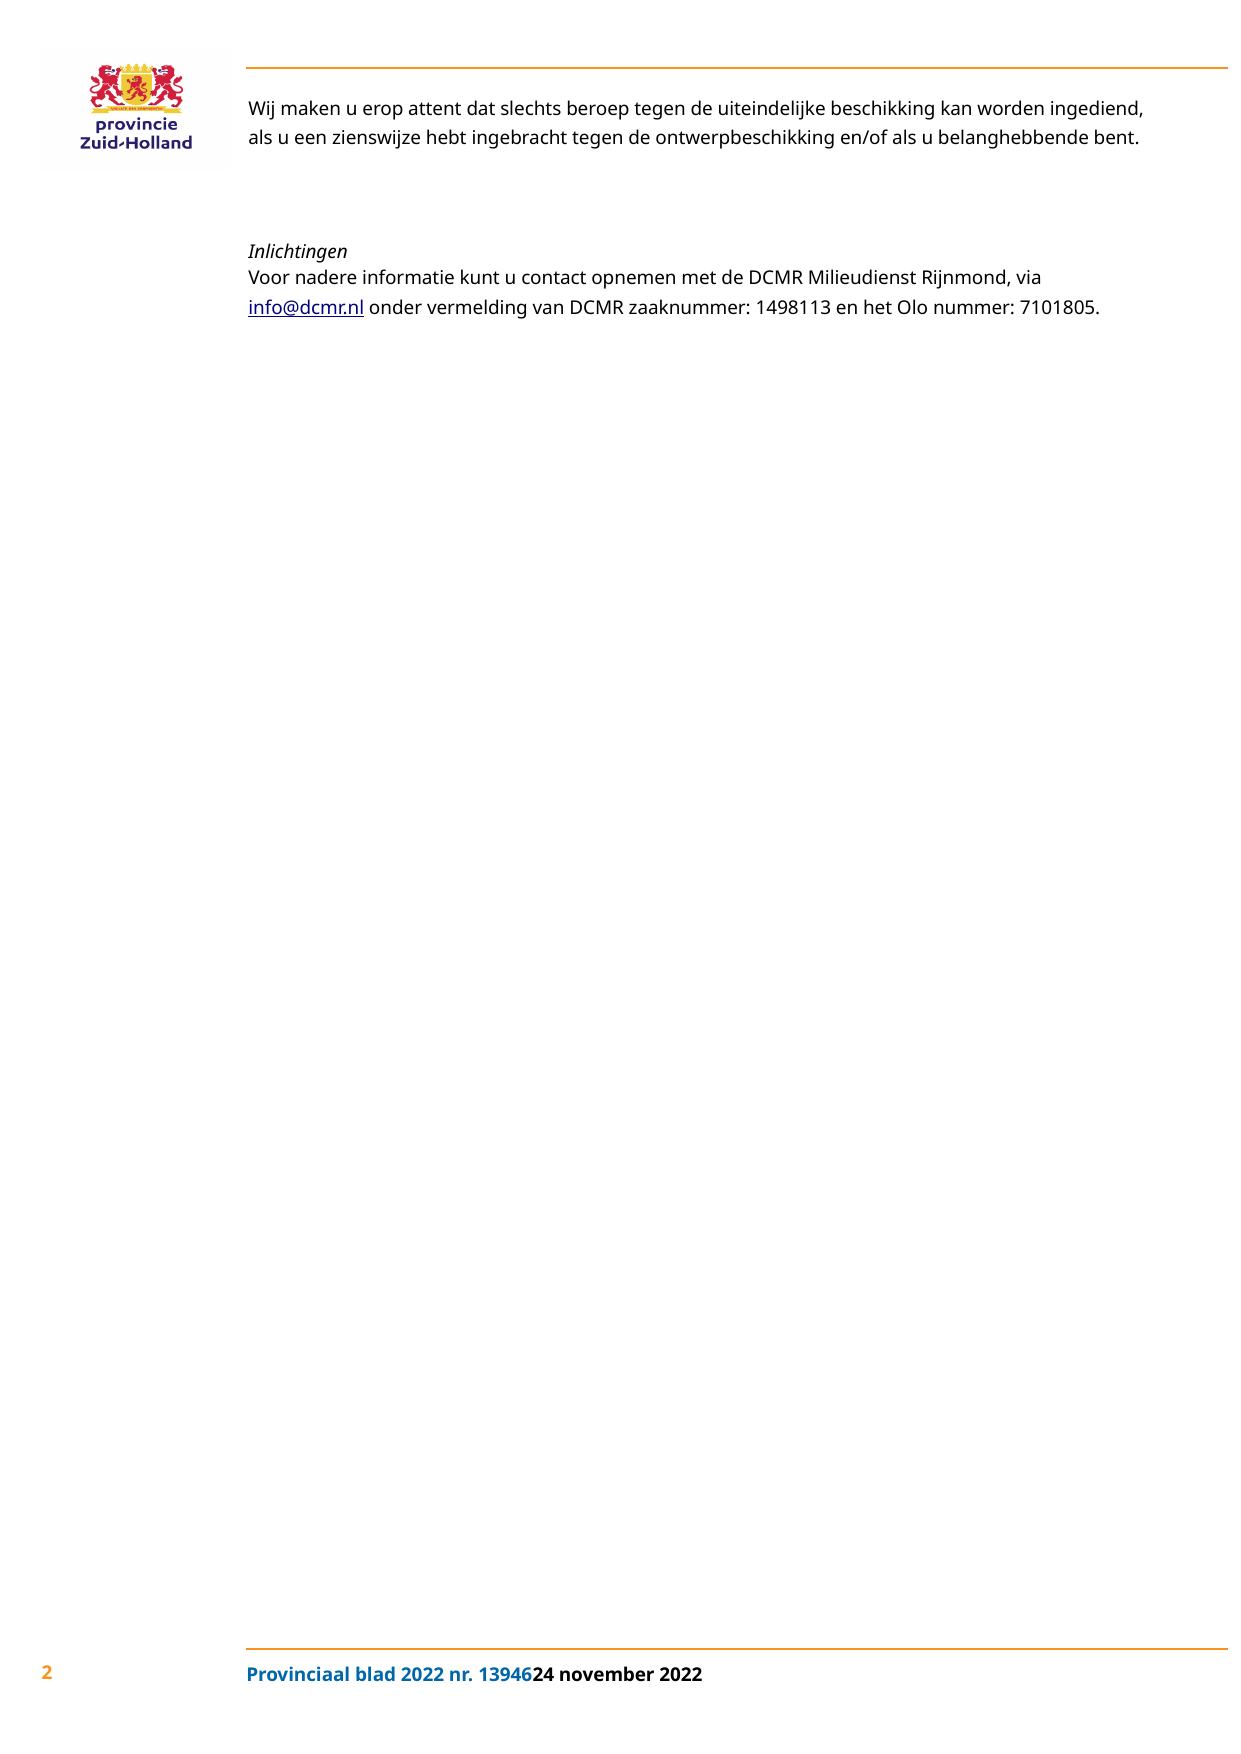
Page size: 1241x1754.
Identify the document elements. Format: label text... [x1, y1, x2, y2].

picture [41, 47, 231, 172]
text Voor nadere informatie kunt u contact opnemen met de DCMR Milieudienst Rijnmond, via info@dcmr.nl onder vermelding van DCMR zaaknummer: 1498113 en het Olo nummer: 7101805. [248, 264, 1152, 320]
text Inlichtingen [248, 239, 1152, 264]
text Wij maken u erop attent dat slechts beroep tegen de uiteindelijke beschikking kan worden ingediend, als u een zienswijze hebt ingebracht tegen de ontwerpbeschikking en/of als u belanghebbende bent. [248, 95, 1152, 150]
